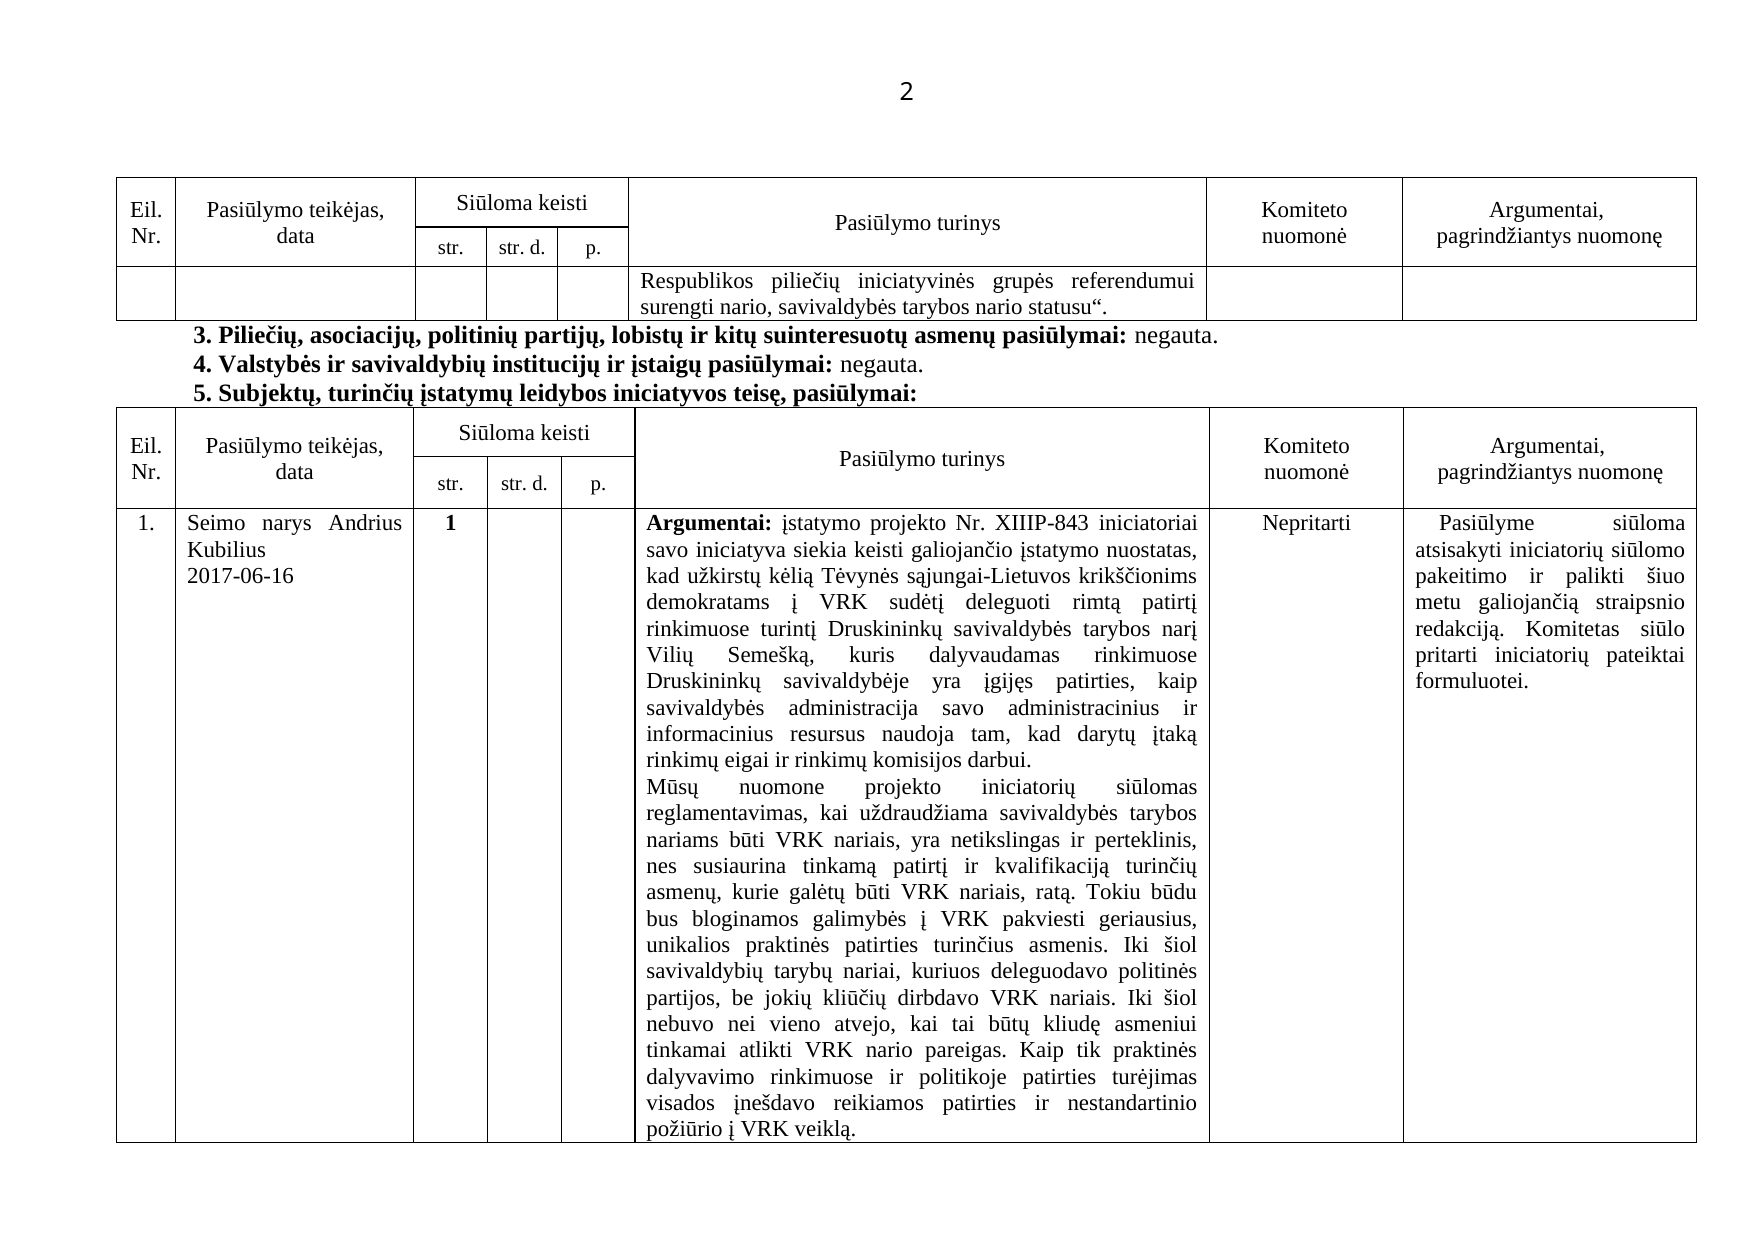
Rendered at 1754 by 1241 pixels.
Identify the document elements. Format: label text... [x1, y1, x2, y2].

table_header Komiteto nuomonė [1210, 408, 1403, 508]
table_cell [558, 267, 628, 319]
table_cell [1403, 267, 1696, 319]
text 4. Valstybės ir savivaldybių institucijų ir įstaigų pasiūlymai: negauta. [118, 349, 1695, 378]
table_cell [487, 267, 557, 319]
table_header Eil. Nr. [117, 178, 175, 266]
table_header Pasiūlymo teikėjas, data [176, 178, 415, 266]
table_header Pasiūlymo teikėjas, data [176, 408, 413, 508]
table_header Siūloma keisti [416, 178, 628, 226]
table_cell str. d. [488, 457, 561, 508]
table_cell 1. [117, 509, 175, 1142]
table_cell [1207, 267, 1402, 319]
table_cell Seimo narys Andrius Kubilius 2017-06-16 [176, 509, 413, 1142]
table_cell [488, 509, 561, 1142]
table_header Argumentai, pagrindžiantys nuomonę [1404, 408, 1696, 508]
table_cell Nepritarti [1210, 509, 1403, 1142]
table_cell Respublikos piliečių iniciatyvinės grupės referendumui surengti nario, savivaldybės tarybos nario statusu“. [629, 267, 1206, 319]
table_cell Pasiūlyme siūloma atsisakyti iniciatorių siūlomo pakeitimo ir palikti šiuo metu galiojančią straipsnio redakciją. Komitetas siūlo pritarti iniciatorių pateiktai formuluotei. [1404, 509, 1696, 1142]
table_cell str. [416, 228, 486, 266]
table_header Pasiūlymo turinys [636, 408, 1209, 508]
text 5. Subjektų, turinčių įstatymų leidybos iniciatyvos teisę, pasiūlymai: [118, 378, 1695, 407]
table_cell [176, 267, 415, 319]
table_cell Argumentai: įstatymo projekto Nr. XIIIP-843 iniciatoriai savo iniciatyva siekia keisti galiojančio įstatymo nuostatas, kad užkirstų kėlią Tėvynės sąjungai-Lietuvos krikščionims demokratams į VRK sudėtį deleguoti rimtą patirtį rinkimuose turintį Druskininkų savivaldybės tarybos narį Vilių Semešką, kuris dalyvaudamas rinkimuose Druskininkų savivaldybėje yra įgijęs patirties, kaip savivaldybės administracija savo administracinius ir informacinius resursus naudoja tam, kad darytų įtaką rinkimų eigai ir rinkimų komisijos darbui. Mūsų nuomone projekto iniciatorių siūlomas reglamentavimas, kai uždraudžiama savivaldybės tarybos nariams būti VRK nariais, yra netikslingas ir perteklinis, nes susiaurina tinkamą patirtį ir kvalifikaciją turinčių asmenų, kurie galėtų būti VRK nariais, ratą. Tokiu būdu bus bloginamos galimybės į VRK pakviesti geriausius, unikalios praktinės patirties turinčius asmenis. Iki šiol savivaldybių tarybų nariai, kuriuos deleguodavo politinės partijos, be jokių kliūčių dirbdavo VRK nariais. Iki šiol nebuvo nei vieno atvejo, kai tai būtų kliudę asmeniui tinkamai atlikti VRK nario pareigas. Kaip tik praktinės dalyvavimo rinkimuose ir politikoje patirties turėjimas visados įnešdavo reikiamos patirties ir nestandartinio požiūrio į VRK veiklą. [636, 509, 1209, 1142]
table_cell 1 [414, 509, 487, 1142]
table_cell [416, 267, 486, 319]
table_cell [117, 267, 175, 319]
table_cell str. [414, 457, 487, 508]
table_cell p. [558, 228, 628, 266]
table_header Pasiūlymo turinys [629, 178, 1206, 266]
table_header Argumentai, pagrindžiantys nuomonę [1403, 178, 1696, 266]
table_header Komiteto nuomonė [1207, 178, 1402, 266]
table_header Eil. Nr. [117, 408, 175, 508]
table_header Siūloma keisti [414, 408, 634, 456]
text 3. Piliečių, asociacijų, politinių partijų, lobistų ir kitų suinteresuotų asmenų pasiūlymai: negauta. [118, 321, 1695, 349]
table_cell p. [562, 457, 634, 508]
table_cell [562, 509, 634, 1142]
table_cell str. d. [487, 228, 557, 266]
